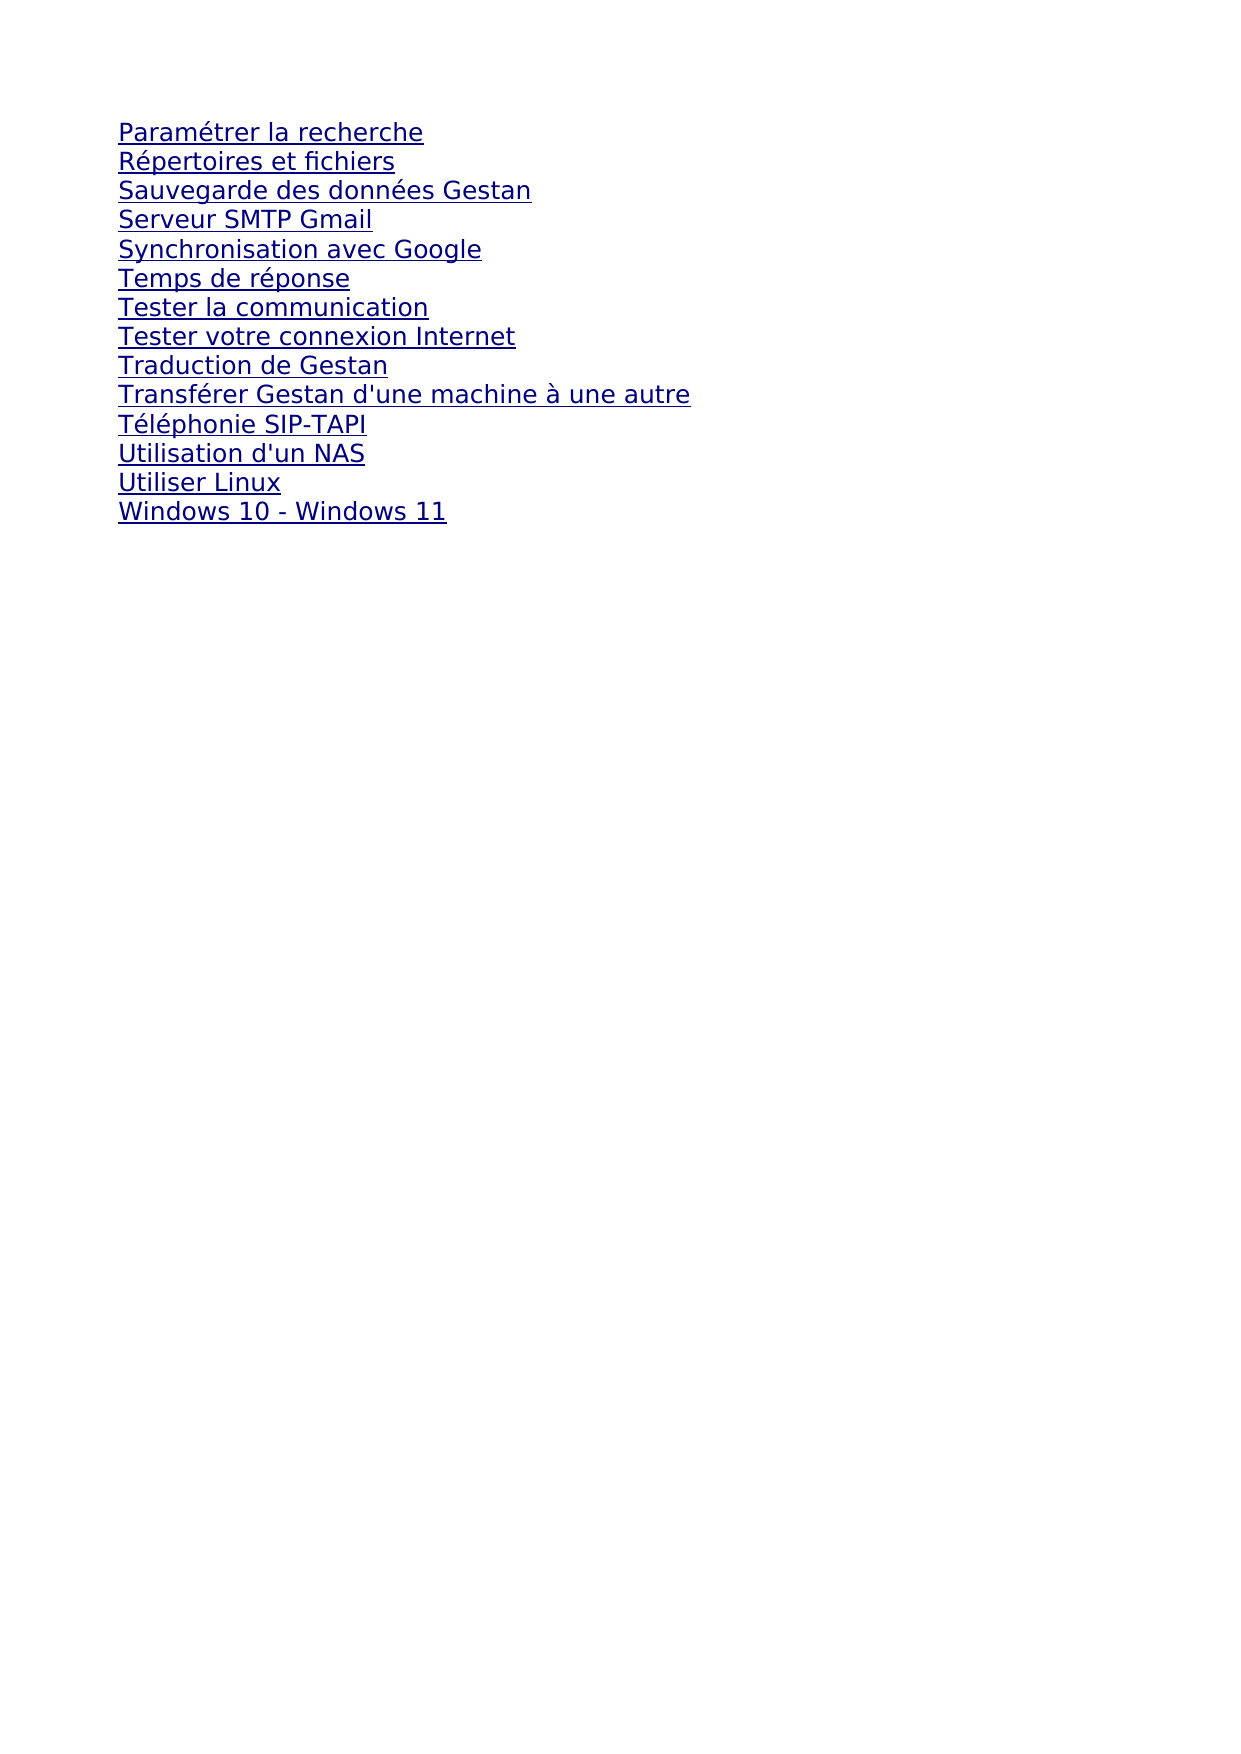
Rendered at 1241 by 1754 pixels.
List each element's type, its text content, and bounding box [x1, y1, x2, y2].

text Paramétrer la recherche Répertoires et fichiers Sauvegarde des données Gestan Serveur SMTP Gmail Synchronisation avec Google Temps de réponse Tester la communication Tester votre connexion Internet Traduction de Gestan Transférer Gestan d'une machine à une autre Téléphonie SIP-TAPI Utilisation d'un NAS Utiliser Linux Windows 10 - Windows 11 [118, 118, 1122, 556]
